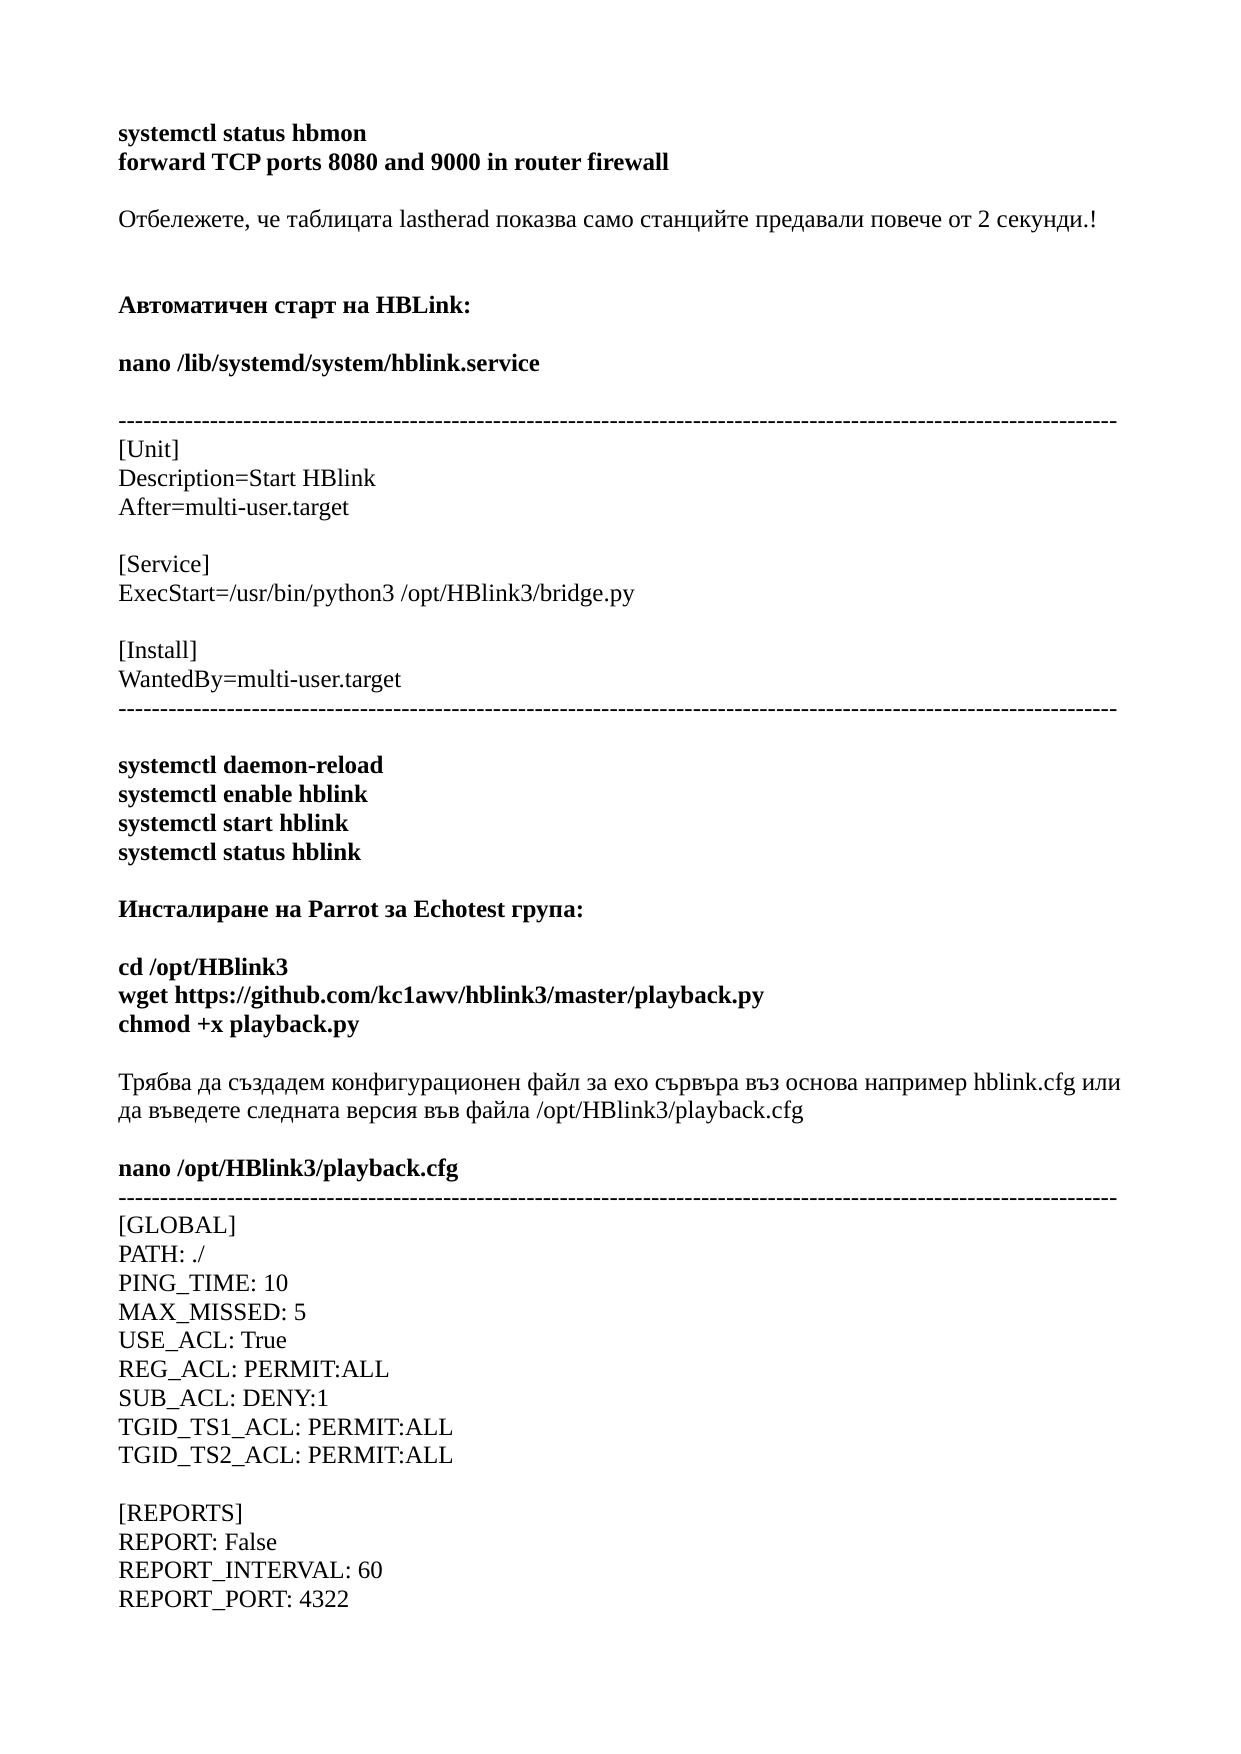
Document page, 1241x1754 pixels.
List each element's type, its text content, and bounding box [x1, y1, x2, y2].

text WantedBy=multi-user.target [118, 664, 1122, 693]
text [GLOBAL] [118, 1211, 1122, 1239]
text MAX_MISSED: 5 [118, 1297, 1122, 1326]
text PATH: ./ [118, 1239, 1122, 1268]
text Description=Start HBlink [118, 463, 1122, 492]
text REG_ACL: PERMIT:ALL [118, 1354, 1122, 1383]
text PING_TIME: 10 [118, 1268, 1122, 1297]
text systemctl start hblink [118, 808, 1122, 837]
text ------------------------------------------------------------------------------------------------------------------------ [118, 693, 1122, 722]
text Отбележете, че таблицата lastherad показва само станцийте предавали повече от 2 секунди.! [118, 204, 1122, 233]
text Инсталиране на Parrot за Echotest група: [118, 894, 1122, 923]
text SUB_ACL: DENY:1 [118, 1383, 1122, 1412]
text chmod +x playback.py [118, 1009, 1122, 1038]
text ------------------------------------------------------------------------------------------------------------------------ [118, 406, 1122, 434]
text [REPORTS] [118, 1498, 1122, 1527]
text Трябва да създадем конфигурационен файл за ехо сървъра въз основа например hblink.cfg или да въведете следната версия във файла /opt/HBlink3/playback.cfg [118, 1067, 1122, 1124]
text TGID_TS2_ACL: PERMIT:ALL [118, 1441, 1122, 1469]
text forward TCP ports 8080 and 9000 in router firewall [118, 147, 1122, 176]
text Автоматичен старт на HBLink: [118, 291, 1122, 319]
text systemctl daemon-reload [118, 751, 1122, 779]
text [Service] [118, 549, 1122, 578]
text [Unit] [118, 434, 1122, 463]
text ExecStart=/usr/bin/python3 /opt/HBlink3/bridge.py [118, 578, 1122, 607]
text After=multi-user.target [118, 492, 1122, 521]
text USE_ACL: True [118, 1326, 1122, 1354]
text TGID_TS1_ACL: PERMIT:ALL [118, 1412, 1122, 1441]
text systemctl enable hblink [118, 779, 1122, 808]
text systemctl status hbmon [118, 118, 1122, 147]
text wget https://github.com/kc1awv/hblink3/master/playback.py [118, 981, 1122, 1009]
text systemctl status hblink [118, 837, 1122, 866]
text REPORT: False [118, 1527, 1122, 1556]
text REPORT_INTERVAL: 60 [118, 1556, 1122, 1584]
text ------------------------------------------------------------------------------------------------------------------------ [118, 1182, 1122, 1211]
text REPORT_PORT: 4322 [118, 1584, 1122, 1613]
text nano /opt/HBlink3/playback.cfg [118, 1153, 1122, 1182]
text cd /opt/HBlink3 [118, 952, 1122, 981]
text nano /lib/systemd/system/hblink.service [118, 348, 1122, 377]
text [Install] [118, 636, 1122, 664]
